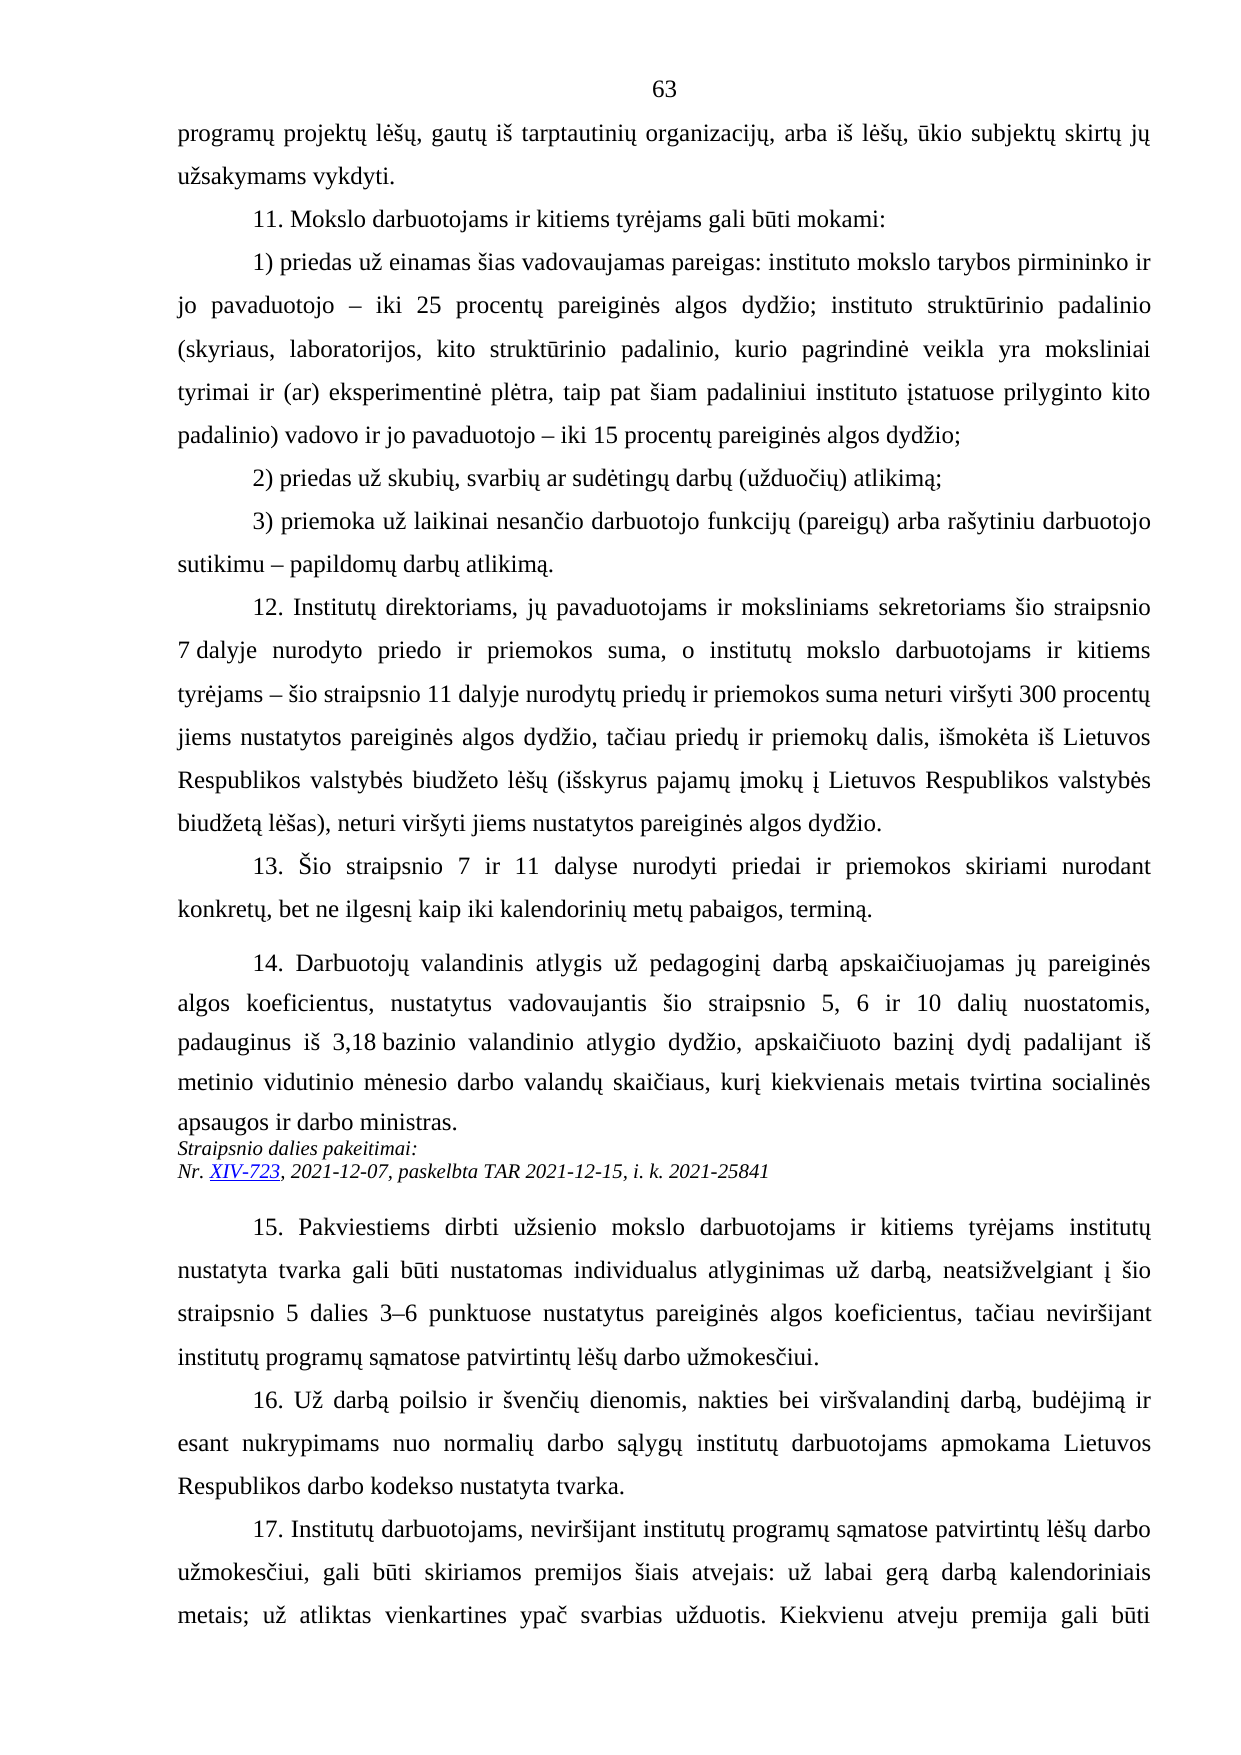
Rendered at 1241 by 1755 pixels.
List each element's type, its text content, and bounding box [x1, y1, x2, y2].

text 12. Institutų direktoriams, jų pavaduotojams ir moksliniams sekretoriams šio straipsnio 7 dalyje nurodyto priedo ir priemokos suma, o institutų mokslo darbuotojams ir kitiems tyrėjams – šio straipsnio 11 dalyje nurodytų priedų ir priemokos suma neturi viršyti 300 procentų jiems nustatytos pareiginės algos dydžio, tačiau priedų ir priemokų dalis, išmokėta iš Lietuvos Respublikos valstybės biudžeto lėšų (išskyrus pajamų įmokų į Lietuvos Respublikos valstybės biudžetą lėšas), neturi viršyti jiems nustatytos pareiginės algos dydžio. [177, 592, 1152, 837]
text Nr. XIV-723, 2021-12-07, paskelbta TAR 2021-12-15, i. k. 2021-25841 [177, 1159, 1152, 1183]
text programų projektų lėšų, gautų iš tarptautinių organizacijų, arba iš lėšų, ūkio subjektų skirtų jų užsakymams vykdyti. [177, 118, 1152, 190]
text 13. Šio straipsnio 7 ir 11 dalyse nurodyti priedai ir priemokos skiriami nurodant konkretų, bet ne ilgesnį kaip iki kalendorinių metų pabaigos, terminą. [177, 851, 1152, 923]
text Straipsnio dalies pakeitimai: [177, 1135, 1152, 1159]
text 11. Mokslo darbuotojams ir kitiems tyrėjams gali būti mokami: [177, 204, 1152, 233]
text 3) priemoka už laikinai nesančio darbuotojo funkcijų (pareigų) arba rašytiniu darbuotojo sutikimu – papildomų darbų atlikimą. [177, 506, 1152, 578]
text 16. Už darbą poilsio ir švenčių dienomis, nakties bei viršvalandinį darbą, budėjimą ir esant nukrypimams nuo normalių darbo sąlygų institutų darbuotojams apmokama Lietuvos Respublikos darbo kodekso nustatyta tvarka. [177, 1385, 1152, 1500]
text 1) priedas už einamas šias vadovaujamas pareigas: instituto mokslo tarybos pirmininko ir jo pavaduotojo – iki 25 procentų pareiginės algos dydžio; instituto struktūrinio padalinio (skyriaus, laboratorijos, kito struktūrinio padalinio, kurio pagrindinė veikla yra moksliniai tyrimai ir (ar) eksperimentinė plėtra, taip pat šiam padaliniui instituto įstatuose prilyginto kito padalinio) vadovo ir jo pavaduotojo – iki 15 procentų pareiginės algos dydžio; [177, 247, 1152, 449]
text 2) priedas už skubių, svarbių ar sudėtingų darbų (užduočių) atlikimą; [177, 463, 1152, 492]
text 17. Institutų darbuotojams, neviršijant institutų programų sąmatose patvirtintų lėšų darbo užmokesčiui, gali būti skiriamos premijos šiais atvejais: už labai gerą darbą kalendoriniais metais; už atliktas vienkartines ypač svarbias užduotis. Kiekvienu atveju premija gali būti [177, 1514, 1152, 1629]
text 15. Pakviestiems dirbti užsienio mokslo darbuotojams ir kitiems tyrėjams institutų nustatyta tvarka gali būti nustatomas individualus atlyginimas už darbą, neatsižvelgiant į šio straipsnio 5 dalies 3–6 punktuose nustatytus pareiginės algos koeficientus, tačiau neviršijant institutų programų sąmatose patvirtintų lėšų darbo užmokesčiui. [177, 1212, 1152, 1370]
text 14. Darbuotojų valandinis atlygis už pedagoginį darbą apskaičiuojamas jų pareiginės algos koeficientus, nustatytus vadovaujantis šio straipsnio 5, 6 ir 10 dalių nuostatomis, padauginus iš 3,18 bazinio valandinio atlygio dydžio, apskaičiuoto bazinį dydį padalijant iš metinio vidutinio mėnesio darbo valandų skaičiaus, kurį kiekvienais metais tvirtina socialinės apsaugos ir darbo ministras. [177, 937, 1152, 1135]
